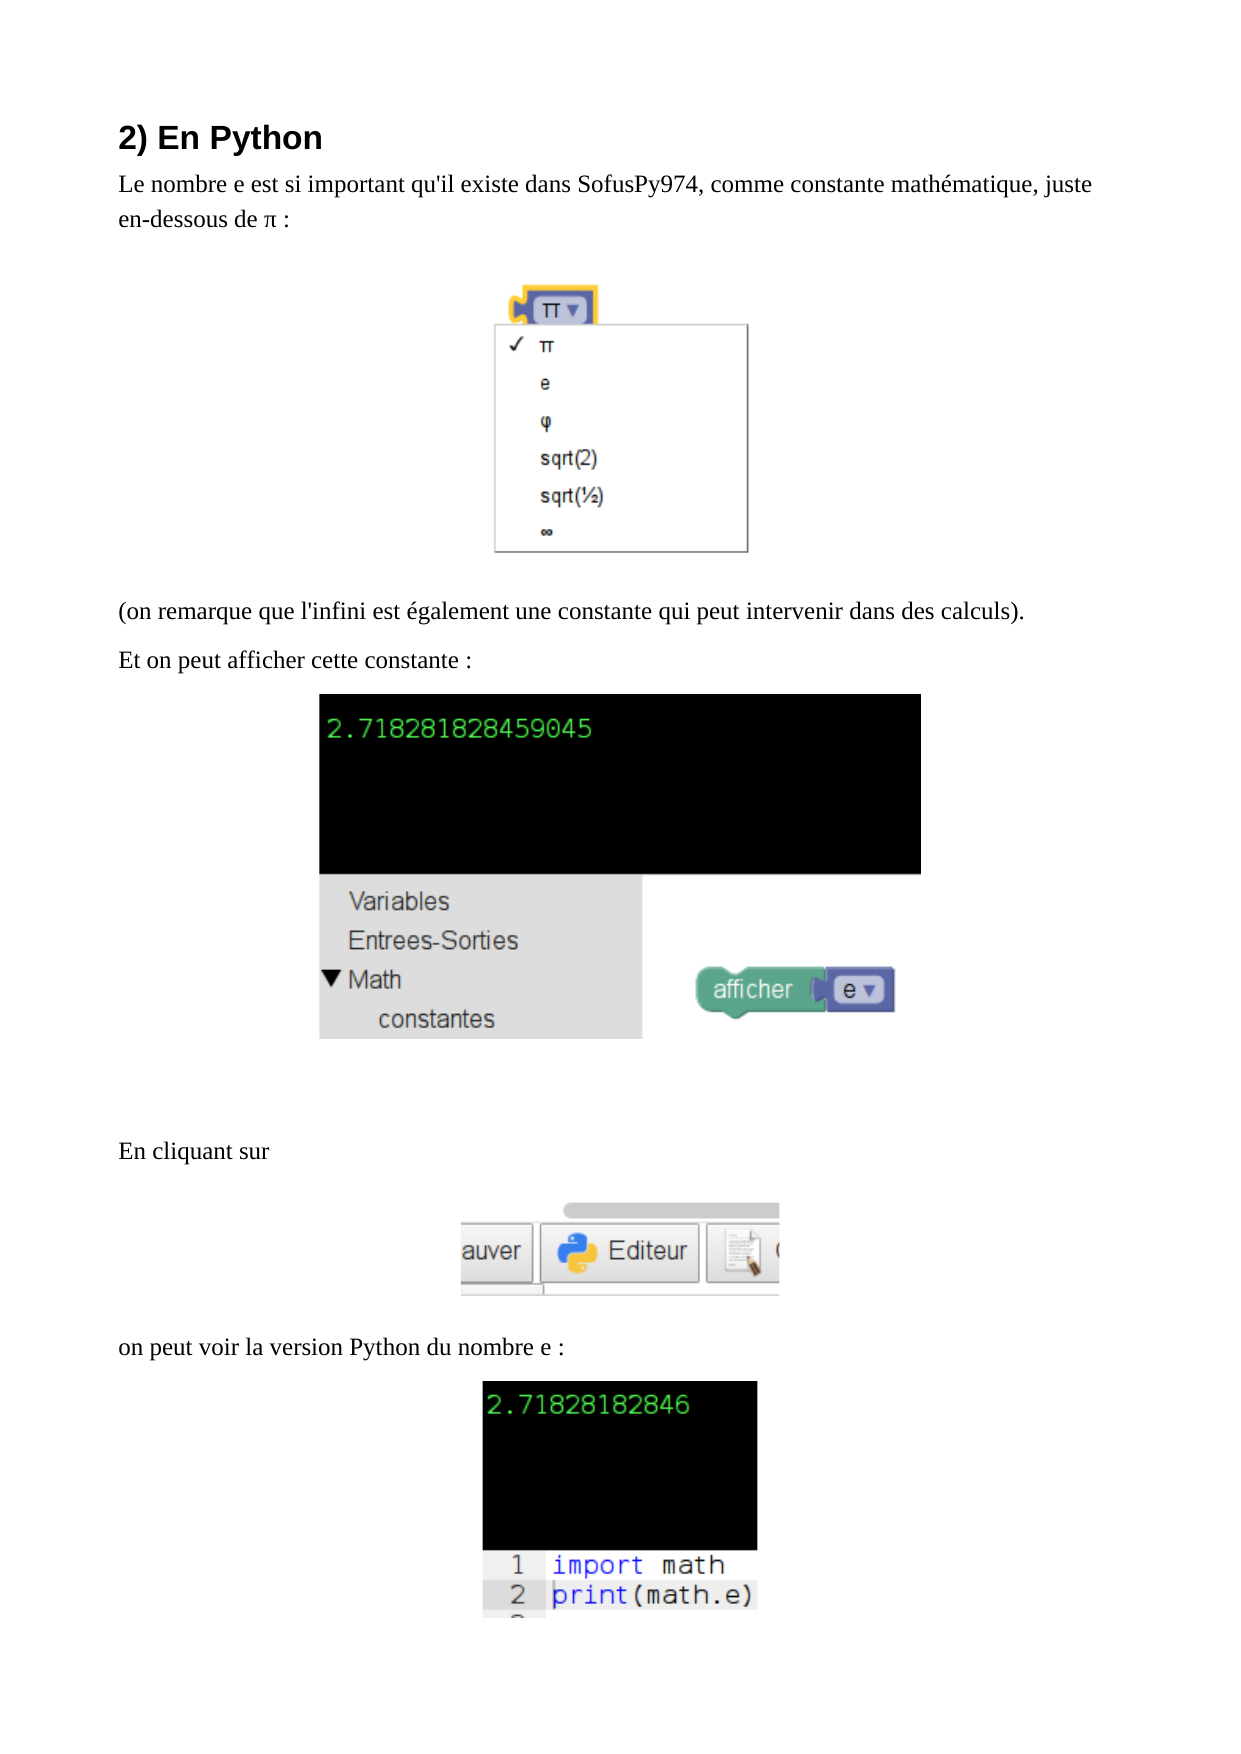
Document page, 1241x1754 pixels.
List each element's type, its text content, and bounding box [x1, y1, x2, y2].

text on peut voir la version Python du nombre e : [118, 1332, 1122, 1361]
text Et on peut afficher cette constante : [118, 645, 1122, 674]
picture [460, 1185, 780, 1296]
text Le nombre e est si important qu'il existe dans SofusPy974, comme constante mathématique, juste en-dessous de π : [118, 169, 1122, 232]
text En cliquant sur [118, 1136, 1122, 1165]
picture [319, 694, 921, 1039]
picture [452, 252, 788, 575]
picture [482, 1381, 758, 1618]
text (on remarque que l'infini est également une constante qui peut intervenir dans des calculs). [118, 596, 1122, 625]
subtitle 2) En Python [118, 118, 1122, 157]
